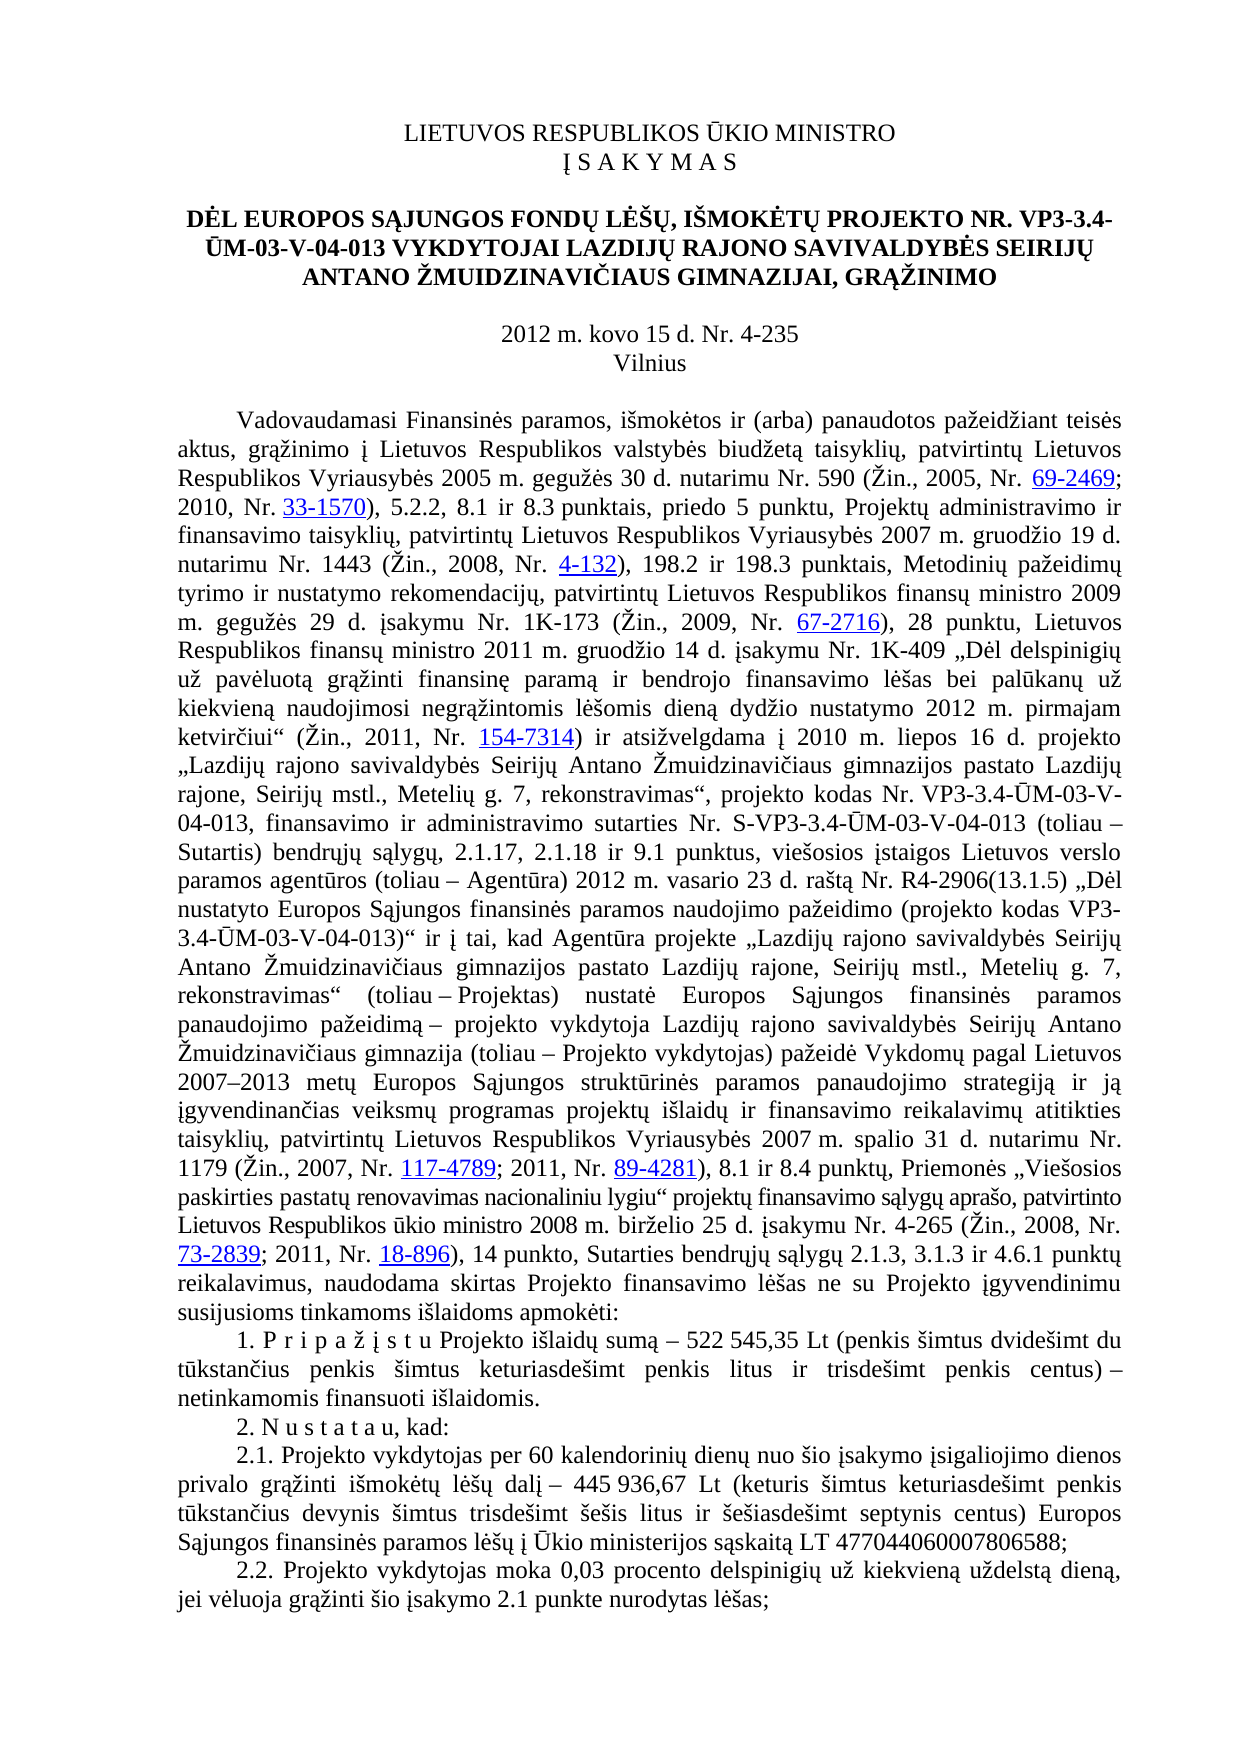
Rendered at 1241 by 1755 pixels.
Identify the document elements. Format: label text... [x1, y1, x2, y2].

text DĖL EUROPOS SĄJUNGOS fondų LĖŠŲ, IŠMOKĖTŲ PROJEKTO NR. VP3-3.4-ŪM-03-V-04-013 VYKDYTOJai lazdijų rajono savivaldybės Seirijų Antano žmuidzinavičiaus gimnazijai, GRĄŽINIMO [177, 204, 1122, 291]
text Į S A K Y M A S [177, 147, 1122, 176]
text LIETUVOS RESPUBLIKOS ŪKIO MINISTRO [177, 118, 1122, 147]
text 1. P r i p a ž į s t u Projekto išlaidų sumą – 522 545,35 Lt (penkis šimtus dvidešimt du tūkstančius penkis šimtus keturiasdešimt penkis litus ir trisdešimt penkis centus) – netinkamomis finansuoti išlaidomis. [177, 1326, 1122, 1412]
text Vilnius [177, 348, 1122, 377]
text 2. N u s t a t a u, kad: [177, 1412, 1122, 1441]
text 2.1. Projekto vykdytojas per 60 kalendorinių dienų nuo šio įsakymo įsigaliojimo dienos privalo grąžinti išmokėtų lėšų dalį – 445 936,67 Lt (keturis šimtus keturiasdešimt penkis tūkstančius devynis šimtus trisdešimt šešis litus ir šešiasdešimt septynis centus) Europos Sąjungos finansinės paramos lėšų į Ūkio ministerijos sąskaitą LT 477044060007806588; [177, 1441, 1122, 1556]
text 2012 m. kovo 15 d. Nr. 4-235 [177, 319, 1122, 348]
text 2.2. Projekto vykdytojas moka 0,03 procento delspinigių už kiekvieną uždelstą dieną, jei vėluoja grąžinti šio įsakymo 2.1 punkte nurodytas lėšas; [177, 1556, 1122, 1613]
text Vadovaudamasi Finansinės paramos, išmokėtos ir (arba) panaudotos pažeidžiant teisės aktus, grąžinimo į Lietuvos Respublikos valstybės biudžetą taisyklių, patvirtintų Lietuvos Respublikos Vyriausybės 2005 m. gegužės 30 d. nutarimu Nr. 590 (Žin., 2005, Nr. 69-2469; 2010, Nr. 33-1570), 5.2.2, 8.1 ir 8.3 punktais, priedo 5 punktu, Projektų administravimo ir finansavimo taisyklių, patvirtintų Lietuvos Respublikos Vyriausybės 2007 m. gruodžio 19 d. nutarimu Nr. 1443 (Žin., 2008, Nr. 4-132), 198.2 ir 198.3 punktais, Metodinių pažeidimų tyrimo ir nustatymo rekomendacijų, patvirtintų Lietuvos Respublikos finansų ministro 2009 m. gegužės 29 d. įsakymu Nr. 1K-173 (Žin., 2009, Nr. 67-2716), 28 punktu, Lietuvos Respublikos finansų ministro 2011 m. gruodžio 14 d. įsakymu Nr. 1K-409 „Dėl delspinigių už pavėluotą grąžinti finansinę paramą ir bendrojo finansavimo lėšas bei palūkanų už kiekvieną naudojimosi negrąžintomis lėšomis dieną dydžio nustatymo 2012 m. pirmajam ketvirčiui“ (Žin., 2011, Nr. 154-7314) ir atsižvelgdama į 2010 m. liepos 16 d. projekto „Lazdijų rajono savivaldybės Seirijų Antano Žmuidzinavičiaus gimnazijos pastato Lazdijų rajone, Seirijų mstl., Metelių g. 7, rekonstravimas“, projekto kodas Nr. VP3-3.4-ŪM-03-V-04-013, finansavimo ir administravimo sutarties Nr. S-VP3-3.4-ŪM-03-V-04-013 (toliau – Sutartis) bendrųjų sąlygų, 2.1.17, 2.1.18 ir 9.1 punktus, viešosios įstaigos Lietuvos verslo paramos agentūros (toliau – Agentūra) 2012 m. vasario 23 d. raštą Nr. R4-2906(13.1.5) „Dėl nustatyto Europos Sąjungos finansinės paramos naudojimo pažeidimo (projekto kodas VP3-3.4-ŪM-03-V-04-013)“ ir į tai, kad Agentūra projekte „Lazdijų rajono savivaldybės Seirijų Antano Žmuidzinavičiaus gimnazijos pastato Lazdijų rajone, Seirijų mstl., Metelių g. 7, rekonstravimas“ (toliau – Projektas) nustatė Europos Sąjungos finansinės paramos panaudojimo pažeidimą – projekto vykdytoja Lazdijų rajono savivaldybės Seirijų Antano Žmuidzinavičiaus gimnazija (toliau – Projekto vykdytojas) pažeidė Vykdomų pagal Lietuvos 2007–2013 metų Europos Sąjungos struktūrinės paramos panaudojimo strategiją ir ją įgyvendinančias veiksmų programas projektų išlaidų ir finansavimo reikalavimų atitikties taisyklių, patvirtintų Lietuvos Respublikos Vyriausybės 2007 m. spalio 31 d. nutarimu Nr. 1179 (Žin., 2007, Nr. 117-4789; 2011, Nr. 89-4281), 8.1 ir 8.4 punktų, Priemonės „Viešosios paskirties pastatų renovavimas nacionaliniu lygiu“ projektų finansavimo sąlygų aprašo, patvirtinto Lietuvos Respublikos ūkio ministro 2008 m. birželio 25 d. įsakymu Nr. 4-265 (Žin., 2008, Nr. 73-2839; 2011, Nr. 18-896), 14 punkto, Sutarties bendrųjų sąlygų 2.1.3, 3.1.3 ir 4.6.1 punktų reikalavimus, naudodama skirtas Projekto finansavimo lėšas ne su Projekto įgyvendinimu susijusioms tinkamoms išlaidoms apmokėti: [177, 406, 1122, 1326]
